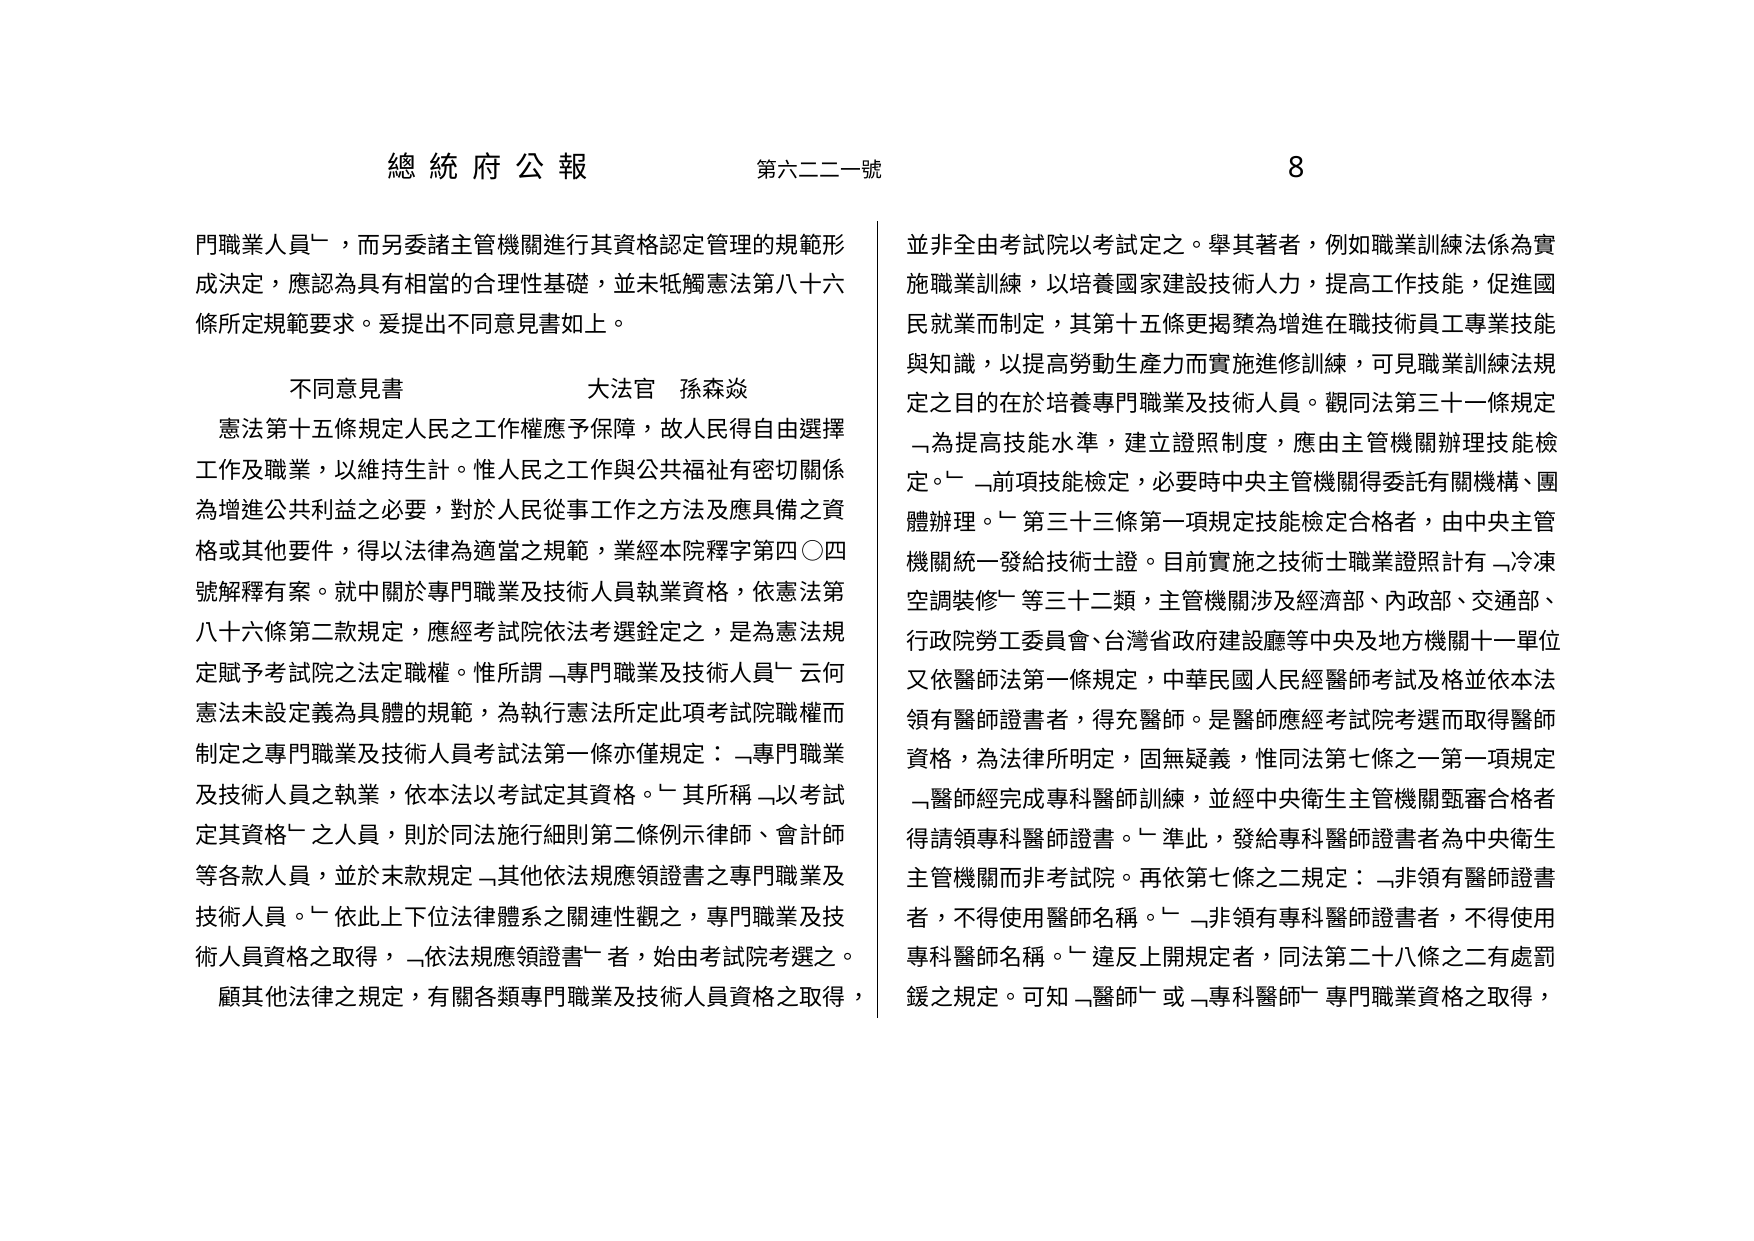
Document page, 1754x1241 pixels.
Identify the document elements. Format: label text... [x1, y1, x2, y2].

text 不同意見書 大法官 孫森焱 [266, 365, 753, 405]
text 顧其他法律之規定，有關各類專門職業及技術人員資格之取得，並非全由考試院以考試定之。舉其著者，例如職業訓練法係為實施職業訓練，以培養國家建設技術人力，提高工作技能，促進國民就業而制定，其第十五條更揭櫫為增進在職技術員工專業技能與知識，以提高勞動生產力而實施進修訓練，可見職業訓練法規定之目的在於培養專門職業及技術人員。觀同法第三十一條規定：﹁為提高技能水準，建立證照制度，應由主管機關辦理技能檢定。﹂﹁前項技能檢定，必要時中央主管機關得委託有關機構、團體辦理。﹂第三十三條第一項規定技能檢定合格者，由中央主管機關統一發給技術士證。目前實施之技術士職業證照計有﹁冷凍空調裝修﹂等三十二類，主管機關涉及經濟部、內政部、交通部、行政院勞工委員會、台灣省政府建設廳等中央及地方機關十一單位。又依醫師法第一條規定，中華民國人民經醫師考試及格並依本法領有醫師證書者，得充醫師。是醫師應經考試院考選而取得醫師資格，為法律所明定，固無疑義，惟同法第七條之一第一項規定：﹁醫師經完成專科醫師訓練，並經中央衛生主管機關甄審合格者，得請領專科醫師證書。﹂準此，發給專科醫師證書者為中央衛生主管機關而非考試院。再依第七條之二規定：﹁非領有醫師證書者，不得使用醫師名稱。﹂﹁非領有專科醫師證書者，不得使用專科醫師名稱。﹂違反上開規定者，同法第二十八條之二有處罰鍰之規定。可知﹁醫師﹂或﹁專科醫師﹂專門職業資格之取得，不論經考試院考試及格，或經中央衛生主管機關甄審合格，其專用名稱之法律上地位，均無不同。綜上以觀，依法律之規定，賦予專門職業及技術人員執業資格者，並非全為考試院之職權。其他中央或地方行政主管機關，於各執掌之職權範圍，亦得依法發給資格證書。要在立法機關本於民意，為增進公共利益之目的，依既存社會制度，就個別專門職業及技術人員資格之取得，衡量其所需具備特殊學識或技能之重要性程度，將重要者劃歸考試院考選銓定；次要者、或雖屬重要，惟為慮及實施考選之技術性等因素，將其委諸行政主管機關辦理。此為憲法第八十六條規定﹁應經考試院依法考選銓定﹂之意旨所在，現行法制即係循此途徑而形成。 [907, 222, 1559, 1013]
text 憲法第十五條規定人民之工作權應予保障，故人民得自由選擇工作及職業，以維持生計。惟人民之工作與公共福祉有密切關係，為增進公共利益之必要，對於人民從事工作之方法及應具備之資格或其他要件，得以法律為適當之規範，業經本院釋字第四○四號解釋有案。就中關於專門職業及技術人員執業資格，依憲法第八十六條第二款規定，應經考試院依法考選銓定之，是為憲法規定賦予考試院之法定職權。惟所謂﹁專門職業及技術人員﹂云何，憲法未設定義為具體的規範，為執行憲法所定此項考試院職權而制定之專門職業及技術人員考試法第一條亦僅規定：﹁專門職業及技術人員之執業，依本法以考試定其資格。﹂其所稱﹁以考試定其資格﹂之人員，則於同法施行細則第二條例示律師、會計師等各款人員，並於末款規定﹁其他依法規應領證書之專門職業及技術人員。﹂依此上下位法律體系之關連性觀之，專門職業及技術人員資格之取得，﹁依法規應領證書﹂者，始由考試院考選之。 [195, 405, 847, 974]
text 基於上述看法，吾人固認為大法官可以審查商業會計法之系爭規定是否合乎憲法第八十六條所定規範原則的問題，但是為了避免侵及立法者的政策形成權限，大法官在此應當僅作﹁有限度的﹂、﹁較為寬鬆的﹂審查。多數意見在未能充分斟酌立法者所為決定是否具有相當合理性的情況下，便逕以大法官自身的事實論斷﹁替代﹂立法者所為的評價判斷；此種審查方式以及審查結論，自為本席所無法認同。證諸相關立法事實以及立法過程，商業會計法第五條第四項有關﹁商業會計記帳人﹂的職業管制規定，固然可說是利益團體政治折衝運作後的便宜性決定；不過由於其職業形相尚未發展定型，不若專業會計師之已擁有獨立、確定的職業活動領域，因此立法者未將之界定為憲法第八十六條所稱﹁專門職業人員﹂，而另委諸主管機關進行其資格認定管理的規範形成決定，應認為具有相當的合理性基礎，並未牴觸憲法第八十六條所定規範要求。爰提出不同意見書如上。 [195, 222, 847, 340]
text 顧其他法律之規定，有關各類專門職業及技術人員資格之取得，並非全由考試院以考試定之。舉其著者，例如職業訓練法係為實施職業訓練，以培養國家建設技術人力，提高工作技能，促進國民就業而制定，其第十五條更揭櫫為增進在職技術員工專業技能與知識，以提高勞動生產力而實施進修訓練，可見職業訓練法規定之目的在於培養專門職業及技術人員。觀同法第三十一條規定：﹁為提高技能水準，建立證照制度，應由主管機關辦理技能檢定。﹂﹁前項技能檢定，必要時中央主管機關得委託有關機構、團體辦理。﹂第三十三條第一項規定技能檢定合格者，由中央主管機關統一發給技術士證。目前實施之技術士職業證照計有﹁冷凍空調裝修﹂等三十二類，主管機關涉及經濟部、內政部、交通部、行政院勞工委員會、台灣省政府建設廳等中央及地方機關十一單位。又依醫師法第一條規定，中華民國人民經醫師考試及格並依本法領有醫師證書者，得充醫師。是醫師應經考試院考選而取得醫師資格，為法律所明定，固無疑義，惟同法第七條之一第一項規定：﹁醫師經完成專科醫師訓練，並經中央衛生主管機關甄審合格者，得請領專科醫師證書。﹂準此，發給專科醫師證書者為中央衛生主管機關而非考試院。再依第七條之二規定：﹁非領有醫師證書者，不得使用醫師名稱。﹂﹁非領有專科醫師證書者，不得使用專科醫師名稱。﹂違反上開規定者，同法第二十八條之二有處罰鍰之規定。可知﹁醫師﹂或﹁專科醫師﹂專門職業資格之取得，不論經考試院考試及格，或經中央衛生主管機關甄審合格，其專用名稱之法律上地位，均無不同。綜上以觀，依法律之規定，賦予專門職業及技術人員執業資格者，並非全為考試院之職權。其他中央或地方行政主管機關，於各執掌之職權範圍，亦得依法發給資格證書。要在立法機關本於民意，為增進公共利益之目的，依既存社會制度，就個別專門職業及技術人員資格之取得，衡量其所需具備特殊學識或技能之重要性程度，將重要者劃歸考試院考選銓定；次要者、或雖屬重要，惟為慮及實施考選之技術性等因素，將其委諸行政主管機關辦理。此為憲法第八十六條規定﹁應經考試院依法考選銓定﹂之意旨所在，現行法制即係循此途徑而形成。 [195, 974, 847, 1013]
